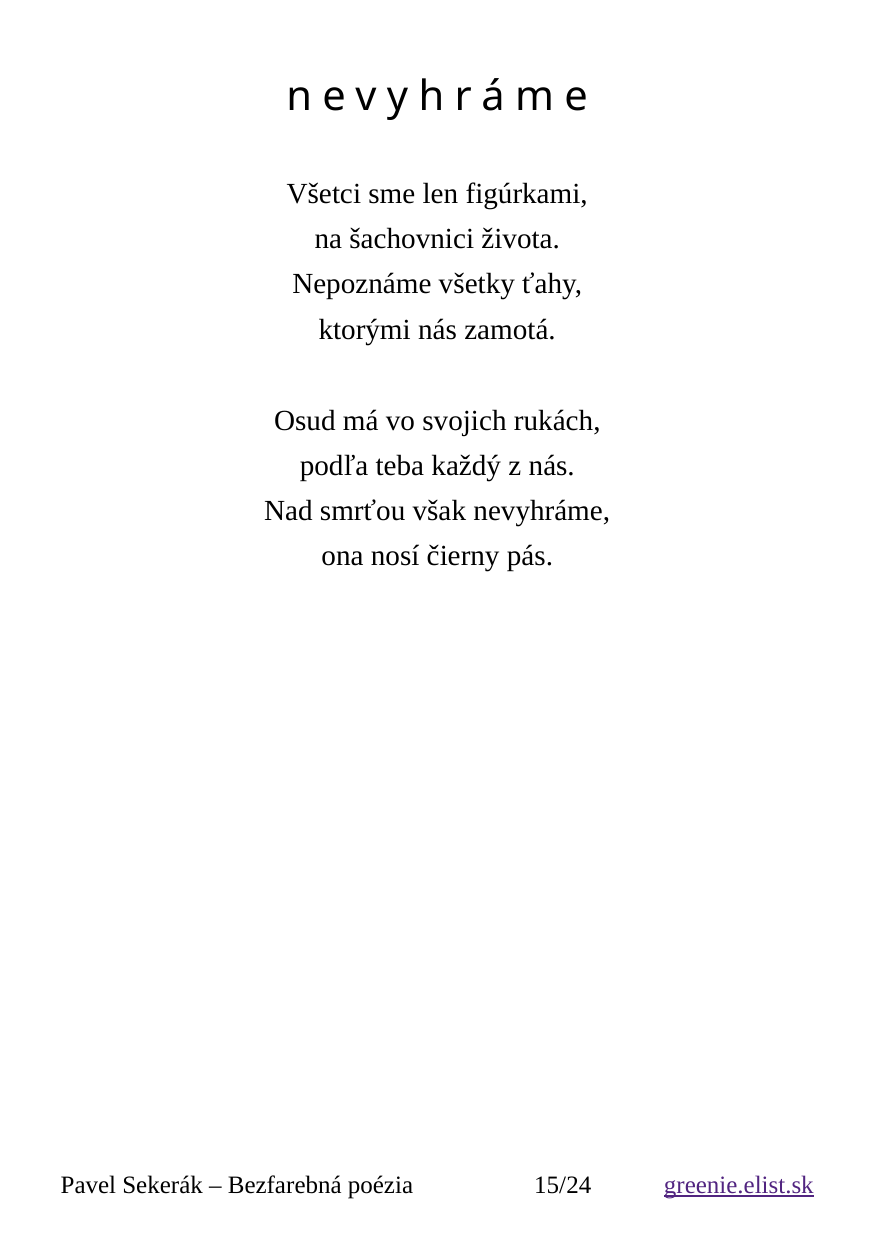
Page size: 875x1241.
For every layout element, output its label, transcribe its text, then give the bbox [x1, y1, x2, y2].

text Nad smrťou však nevyhráme, [41, 493, 833, 527]
text Osud má vo svojich rukách, [41, 403, 833, 436]
text ona nosí čierny pás. [41, 538, 833, 572]
subtitle nevyhráme [41, 66, 833, 123]
text Všetci sme len figúrkami, [41, 176, 833, 209]
text podľa teba každý z nás. [41, 448, 833, 481]
text ktorými nás zamotá. [41, 312, 833, 346]
text Nepoznáme všetky ťahy, [41, 267, 833, 300]
text na šachovnici života. [41, 221, 833, 255]
